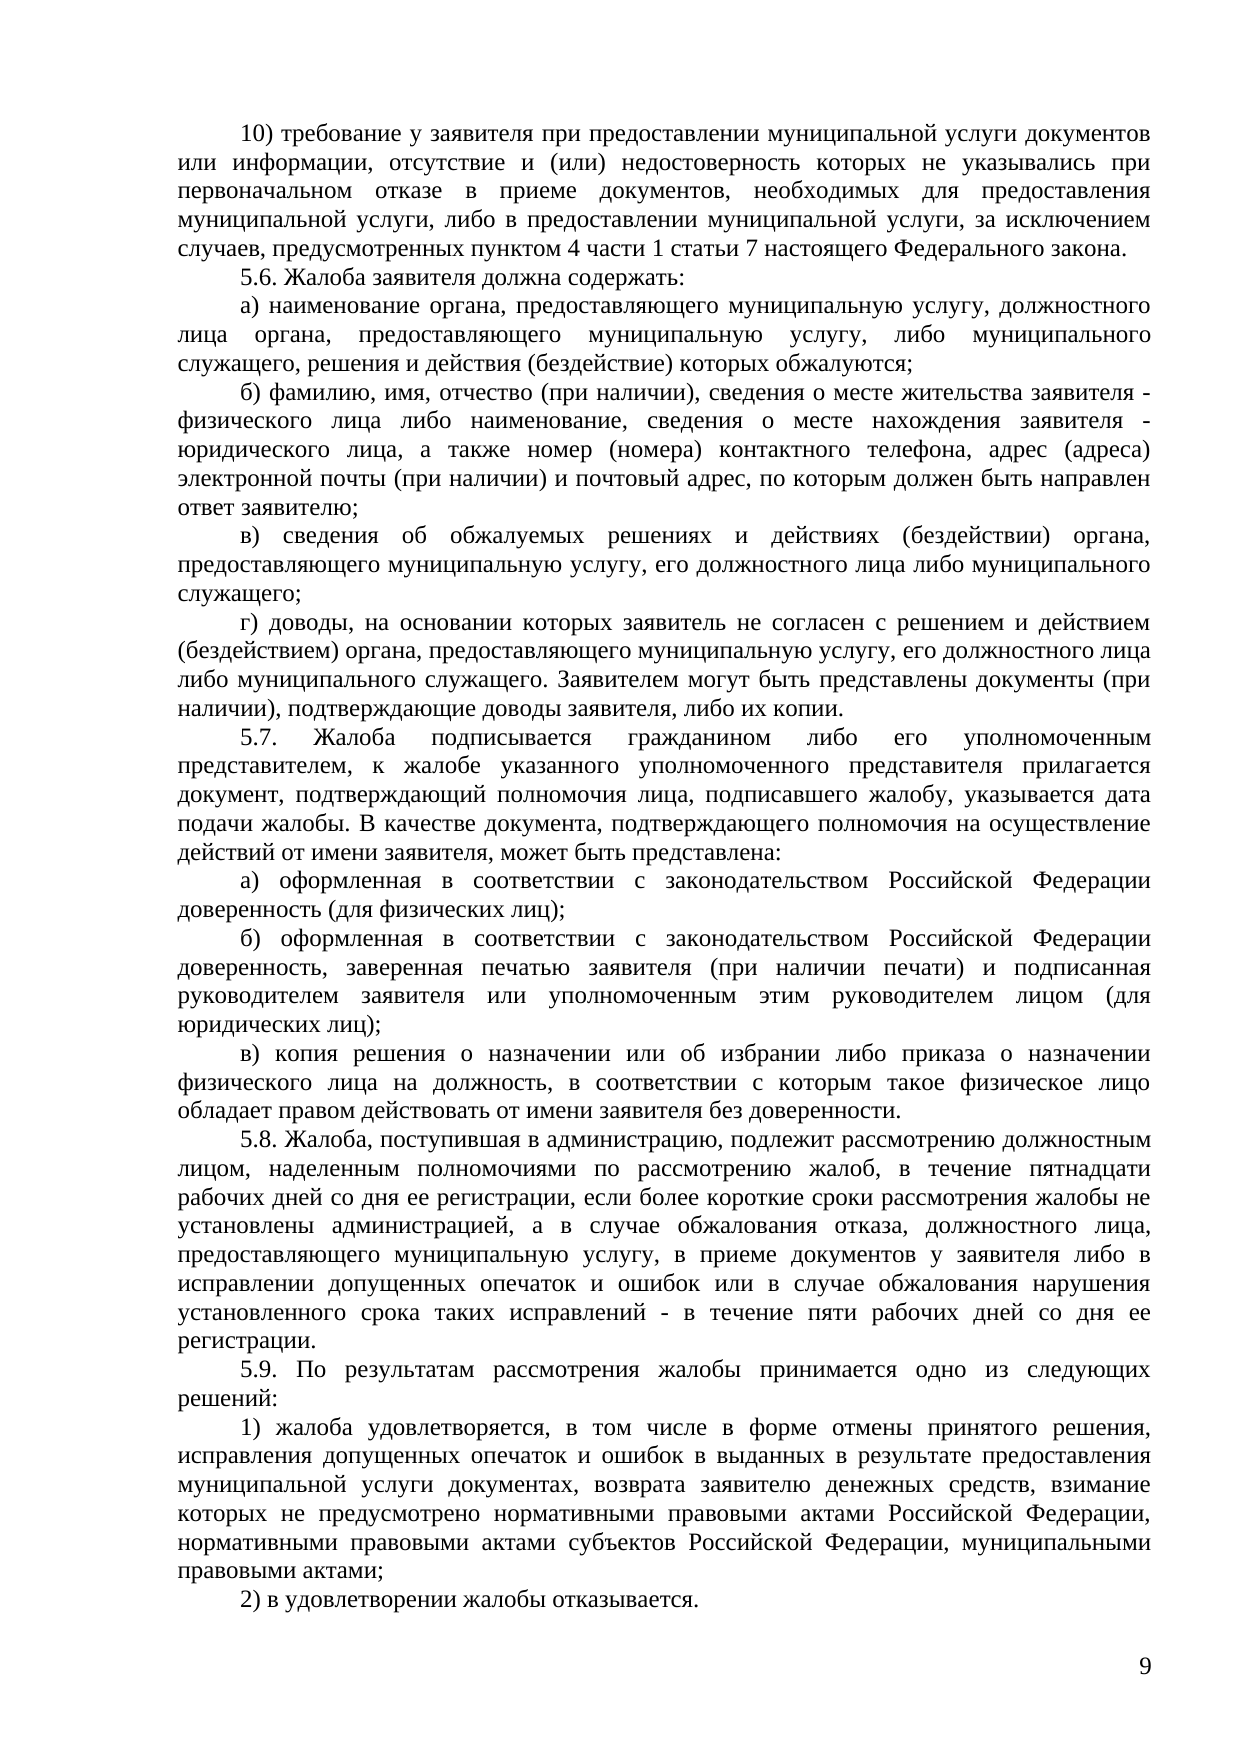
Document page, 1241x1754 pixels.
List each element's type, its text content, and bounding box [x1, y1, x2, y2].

text 5.9. По результатам рассмотрения жалобы принимается одно из следующих решений: [177, 1354, 1152, 1412]
text в) копия решения о назначении или об избрании либо приказа о назначении физического лица на должность, в соответствии с которым такое физическое лицо обладает правом действовать от имени заявителя без доверенности. [177, 1038, 1152, 1124]
text 2) в удовлетворении жалобы отказывается. [177, 1584, 1152, 1613]
text 5.8. Жалоба, поступившая в администрацию, подлежит рассмотрению должностным лицом, наделенным полномочиями по рассмотрению жалоб, в течение пятнадцати рабочих дней со дня ее регистрации, если более короткие сроки рассмотрения жалобы не установлены администрацией, а в случае обжалования отказа, должностного лица, предоставляющего муниципальную услугу, в приеме документов у заявителя либо в исправлении допущенных опечаток и ошибок или в случае обжалования нарушения установленного срока таких исправлений - в течение пяти рабочих дней со дня ее регистрации. [177, 1124, 1152, 1354]
text 5.7. Жалоба подписывается гражданином либо его уполномоченным представителем, к жалобе указанного уполномоченного представителя прилагается документ, подтверждающий полномочия лица, подписавшего жалобу, указывается дата подачи жалобы. В качестве документа, подтверждающего полномочия на осуществление действий от имени заявителя, может быть представлена: [177, 722, 1152, 866]
text б) оформленная в соответствии с законодательством Российской Федерации доверенность, заверенная печатью заявителя (при наличии печати) и подписанная руководителем заявителя или уполномоченным этим руководителем лицом (для юридических лиц); [177, 923, 1152, 1038]
text а) наименование органа, предоставляющего муниципальную услугу, должностного лица органа, предоставляющего муниципальную услугу, либо муниципального служащего, решения и действия (бездействие) которых обжалуются; [177, 291, 1152, 377]
text в) сведения об обжалуемых решениях и действиях (бездействии) органа, предоставляющего муниципальную услугу, его должностного лица либо муниципального служащего; [177, 521, 1152, 607]
text 10) требование у заявителя при предоставлении муниципальной услуги документов или информации, отсутствие и (или) недостоверность которых не указывались при первоначальном отказе в приеме документов, необходимых для предоставления муниципальной услуги, либо в предоставлении муниципальной услуги, за исключением случаев, предусмотренных пунктом 4 части 1 статьи 7 настоящего Федерального закона. [177, 118, 1152, 262]
text 1) жалоба удовлетворяется, в том числе в форме отмены принятого решения, исправления допущенных опечаток и ошибок в выданных в результате предоставления муниципальной услуги документах, возврата заявителю денежных средств, взимание которых не предусмотрено нормативными правовыми актами Российской Федерации, нормативными правовыми актами субъектов Российской Федерации, муниципальными правовыми актами; [177, 1412, 1152, 1584]
text 5.6. Жалоба заявителя должна содержать: [177, 262, 1152, 291]
text а) оформленная в соответствии с законодательством Российской Федерации доверенность (для физических лиц); [177, 866, 1152, 923]
text б) фамилию, имя, отчество (при наличии), сведения о месте жительства заявителя - физического лица либо наименование, сведения о месте нахождения заявителя - юридического лица, а также номер (номера) контактного телефона, адрес (адреса) электронной почты (при наличии) и почтовый адрес, по которым должен быть направлен ответ заявителю; [177, 377, 1152, 521]
text г) доводы, на основании которых заявитель не согласен с решением и действием (бездействием) органа, предоставляющего муниципальную услугу, его должностного лица либо муниципального служащего. Заявителем могут быть представлены документы (при наличии), подтверждающие доводы заявителя, либо их копии. [177, 607, 1152, 722]
